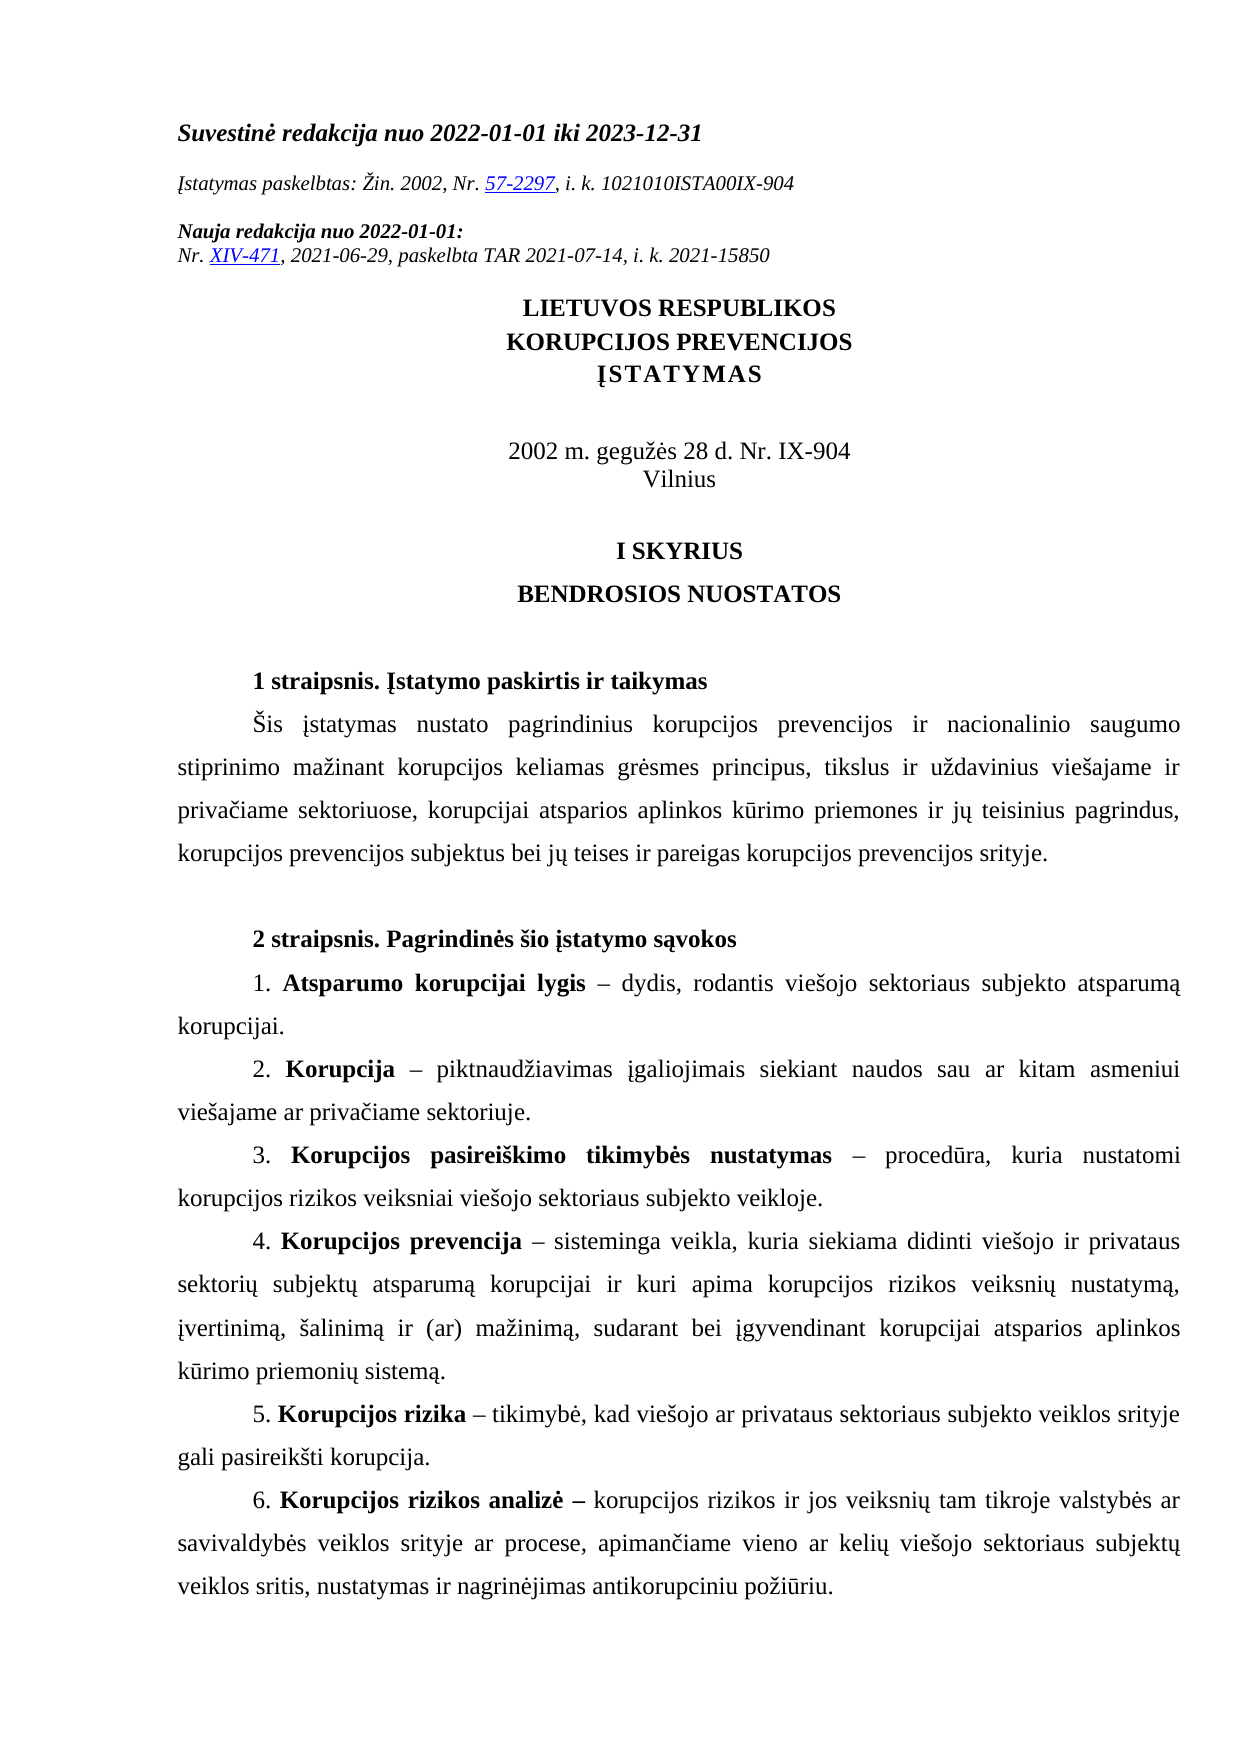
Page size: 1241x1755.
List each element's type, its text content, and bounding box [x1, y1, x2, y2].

text ĮSTATYMAS [177, 359, 1181, 388]
text KORUPCIJOS PREVENCIJOS [177, 327, 1181, 355]
text Šis įstatymas nustato pagrindinius korupcijos prevencijos ir nacionalinio saugumo stiprinimo mažinant korupcijos keliamas grėsmes principus, tikslus ir uždavinius viešajame ir privačiame sektoriuose, korupcijai atsparios aplinkos kūrimo priemones ir jų teisinius pagrindus, korupcijos prevencijos subjektus bei jų teises ir pareigas korupcijos prevencijos srityje. [177, 709, 1181, 867]
text 5. Korupcijos rizika – tikimybė, kad viešojo ar privataus sektoriaus subjekto veiklos srityje gali pasireikšti korupcija. [177, 1399, 1181, 1471]
text Vilnius [177, 464, 1181, 493]
text Suvestinė redakcija nuo 2022-01-01 iki 2023-12-31 [177, 118, 1181, 147]
text 2 straipsnis. Pagrindinės šio įstatymo sąvokos [177, 924, 1181, 953]
text 1 straipsnis. Įstatymo paskirtis ir taikymas [177, 666, 1181, 694]
text Įstatymas paskelbtas: Žin. 2002, Nr. 57-2297, i. k. 1021010ISTA00IX-904 [177, 171, 1181, 195]
text 4. Korupcijos prevencija – sisteminga veikla, kuria siekiama didinti viešojo ir privataus sektorių subjektų atsparumą korupcijai ir kuri apima korupcijos rizikos veiksnių nustatymą, įvertinimą, šalinimą ir (ar) mažinimą, sudarant bei įgyvendinant korupcijai atsparios aplinkos kūrimo priemonių sistemą. [177, 1226, 1181, 1384]
text 1. Atsparumo korupcijai lygis – dydis, rodantis viešojo sektoriaus subjekto atsparumą korupcijai. [177, 968, 1181, 1039]
text 2. Korupcija – piktnaudžiavimas įgaliojimais siekiant naudos sau ar kitam asmeniui viešajame ar privačiame sektoriuje. [177, 1054, 1181, 1126]
text 3. Korupcijos pasireiškimo tikimybės nustatymas – procedūra, kuria nustatomi korupcijos rizikos veiksniai viešojo sektoriaus subjekto veikloje. [177, 1140, 1181, 1212]
text Nauja redakcija nuo 2022-01-01: [177, 219, 1181, 243]
text 6. Korupcijos rizikos analizė – korupcijos rizikos ir jos veiksnių tam tikroje valstybės ar savivaldybės veiklos srityje ar procese, apimančiame vieno ar kelių viešojo sektoriaus subjektų veiklos sritis, nustatymas ir nagrinėjimas antikorupciniu požiūriu. [177, 1485, 1181, 1600]
text LIETUVOS RESPUBLIKOS [177, 293, 1181, 322]
text Nr. XIV-471, 2021-06-29, paskelbta TAR 2021-07-14, i. k. 2021-15850 [177, 243, 1181, 267]
text BENDROSIOS NUOSTATOS [177, 579, 1181, 608]
text 2002 m. gegužės 28 d. Nr. IX-904 [177, 436, 1181, 464]
text I SKYRIUS [177, 536, 1181, 565]
